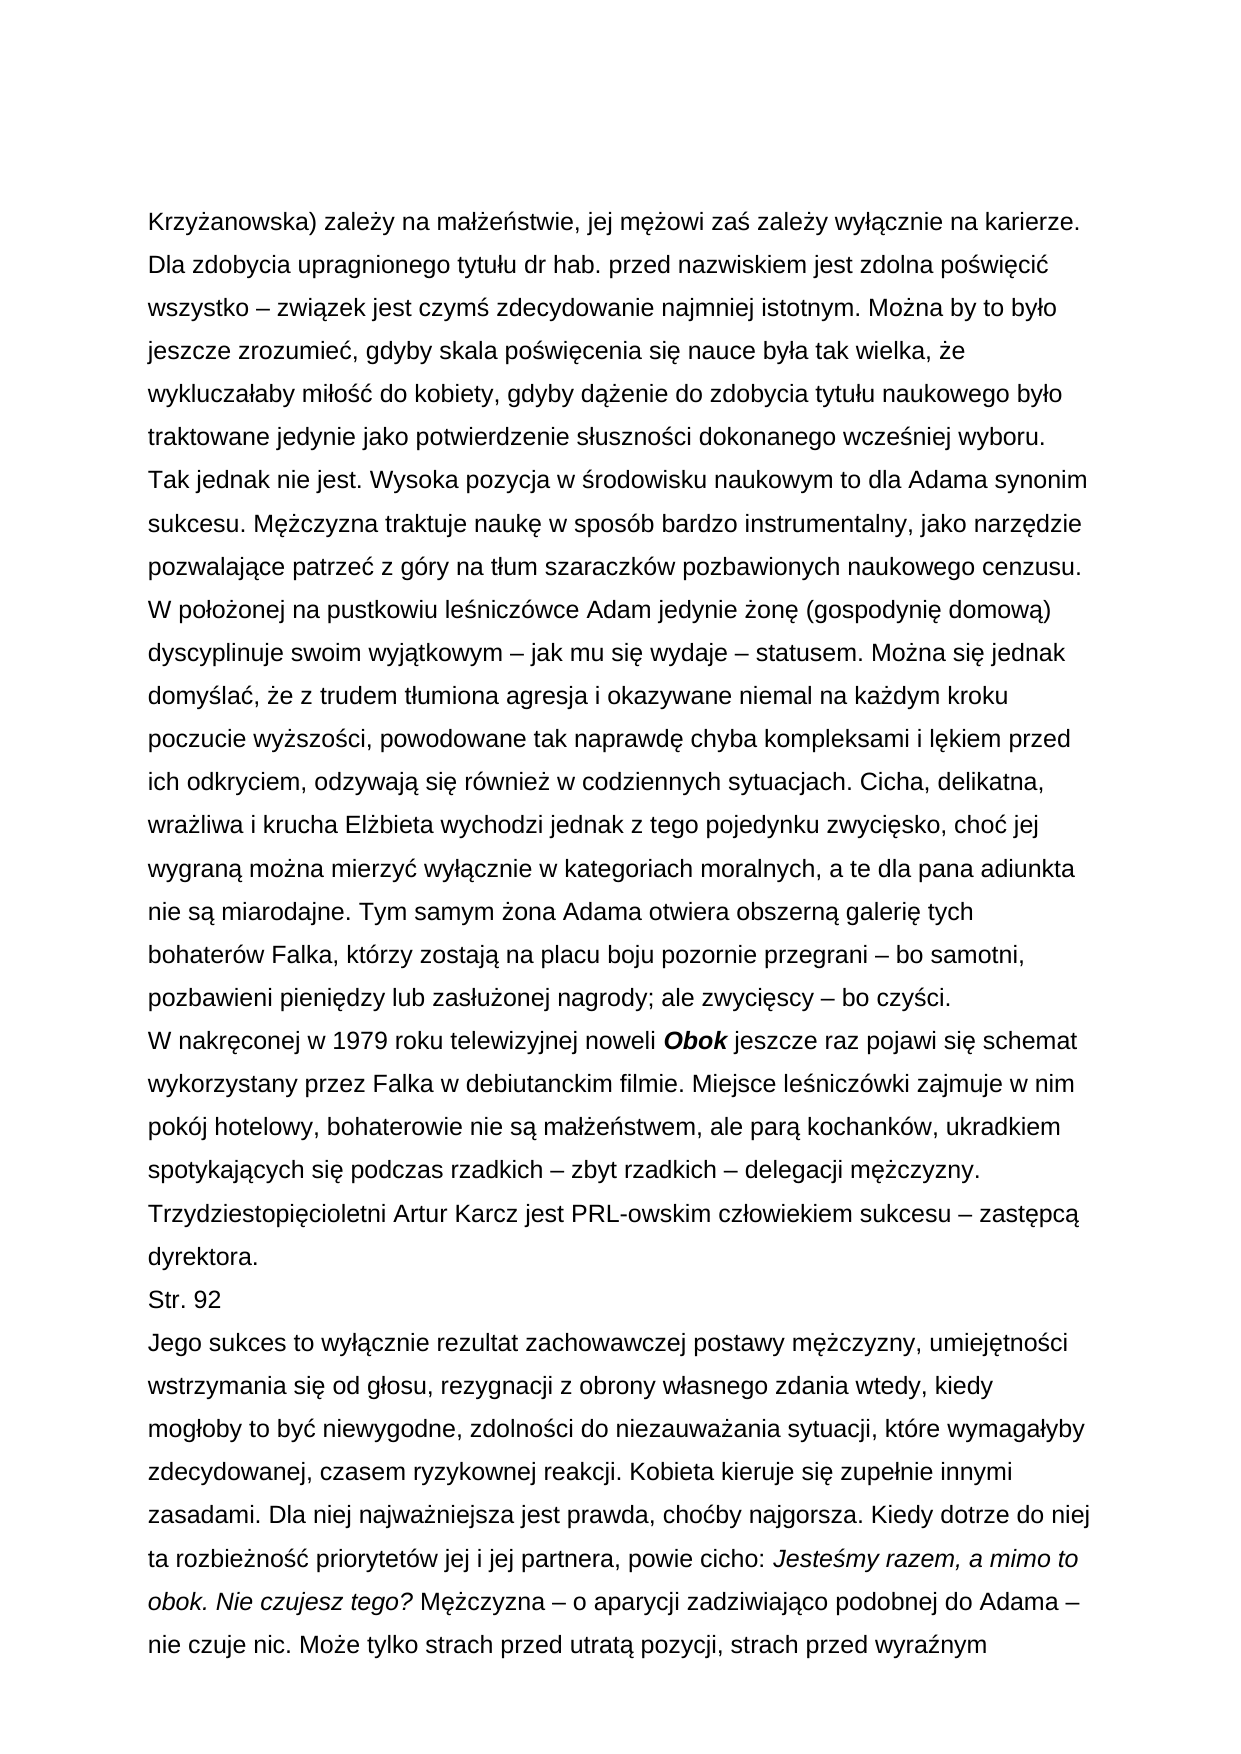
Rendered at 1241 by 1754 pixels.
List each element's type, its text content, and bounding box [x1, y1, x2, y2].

text W nakręconej w 1979 roku telewizyjnej noweli Obok jeszcze raz pojawi się schemat wykorzystany przez Falka w debiutanckim filmie. Miejsce leśniczówki zajmuje w nim pokój hotelowy, bohaterowie nie są małżeństwem, ale parą kochanków, ukradkiem spotykających się podczas rzadkich – zbyt rzadkich – delegacji mężczyzny. Trzydziestopięcioletni Artur Karcz jest PRL-owskim człowiekiem sukcesu – zastępcą dyrektora. [148, 1026, 1093, 1270]
text Jego sukces to wyłącznie rezultat zachowawczej postawy mężczyzny, umiejętności wstrzymania się od głosu, rezygnacji z obrony własnego zdania wtedy, kiedy mogłoby to być niewygodne, zdolności do niezauważania sytuacji, które wymagałyby zdecydowanej, czasem ryzykownej reakcji. Kobieta kieruje się zupełnie innymi zasadami. Dla niej najważniejsza jest prawda, choćby najgorsza. Kiedy dotrze do niej ta rozbieżność priorytetów jej i jej partnera, powie cicho: Jesteśmy razem, a mimo to obok. Nie czujesz tego? Mężczyzna – o aparycji zadziwiająco podobnej do Adama – nie czuje nic. Może tylko strach przed utratą pozycji, strach przed wyraźnym [148, 1328, 1093, 1658]
text Str. 92 [148, 1285, 1093, 1313]
text Krzyżanowska) zależy na małżeństwie, jej mężowi zaś zależy wyłącznie na karierze. Dla zdobycia upragnionego tytułu dr hab. przed nazwiskiem jest zdolna poświęcić wszystko – związek jest czymś zdecydowanie najmniej istotnym. Można by to było jeszcze zrozumieć, gdyby skala poświęcenia się nauce była tak wielka, że wykluczałaby miłość do kobiety, gdyby dążenie do zdobycia tytułu naukowego było traktowane jedynie jako potwierdzenie słuszności dokonanego wcześniej wyboru. Tak jednak nie jest. Wysoka pozycja w środowisku naukowym to dla Adama synonim sukcesu. Mężczyzna traktuje naukę w sposób bardzo instrumentalny, jako narzędzie pozwalające patrzeć z góry na tłum szaraczków pozbawionych naukowego cenzusu. W położonej na pustkowiu leśniczówce Adam jedynie żonę (gospodynię domową) dyscyplinuje swoim wyjątkowym – jak mu się wydaje – statusem. Można się jednak domyślać, że z trudem tłumiona agresja i okazywane niemal na każdym kroku poczucie wyższości, powodowane tak naprawdę chyba kompleksami i lękiem przed ich odkryciem, odzywają się również w codziennych sytuacjach. Cicha, delikatna, wrażliwa i krucha Elżbieta wychodzi jednak z tego pojedynku zwycięsko, choć jej wygraną można mierzyć wyłącznie w kategoriach moralnych, a te dla pana adiunkta nie są miarodajne. Tym samym żona Adama otwiera obszerną galerię tych bohaterów Falka, którzy zostają na placu boju pozornie przegrani – bo samotni, pozbawieni pieniędzy lub zasłużonej nagrody; ale zwycięscy – bo czyści. [148, 207, 1093, 1012]
